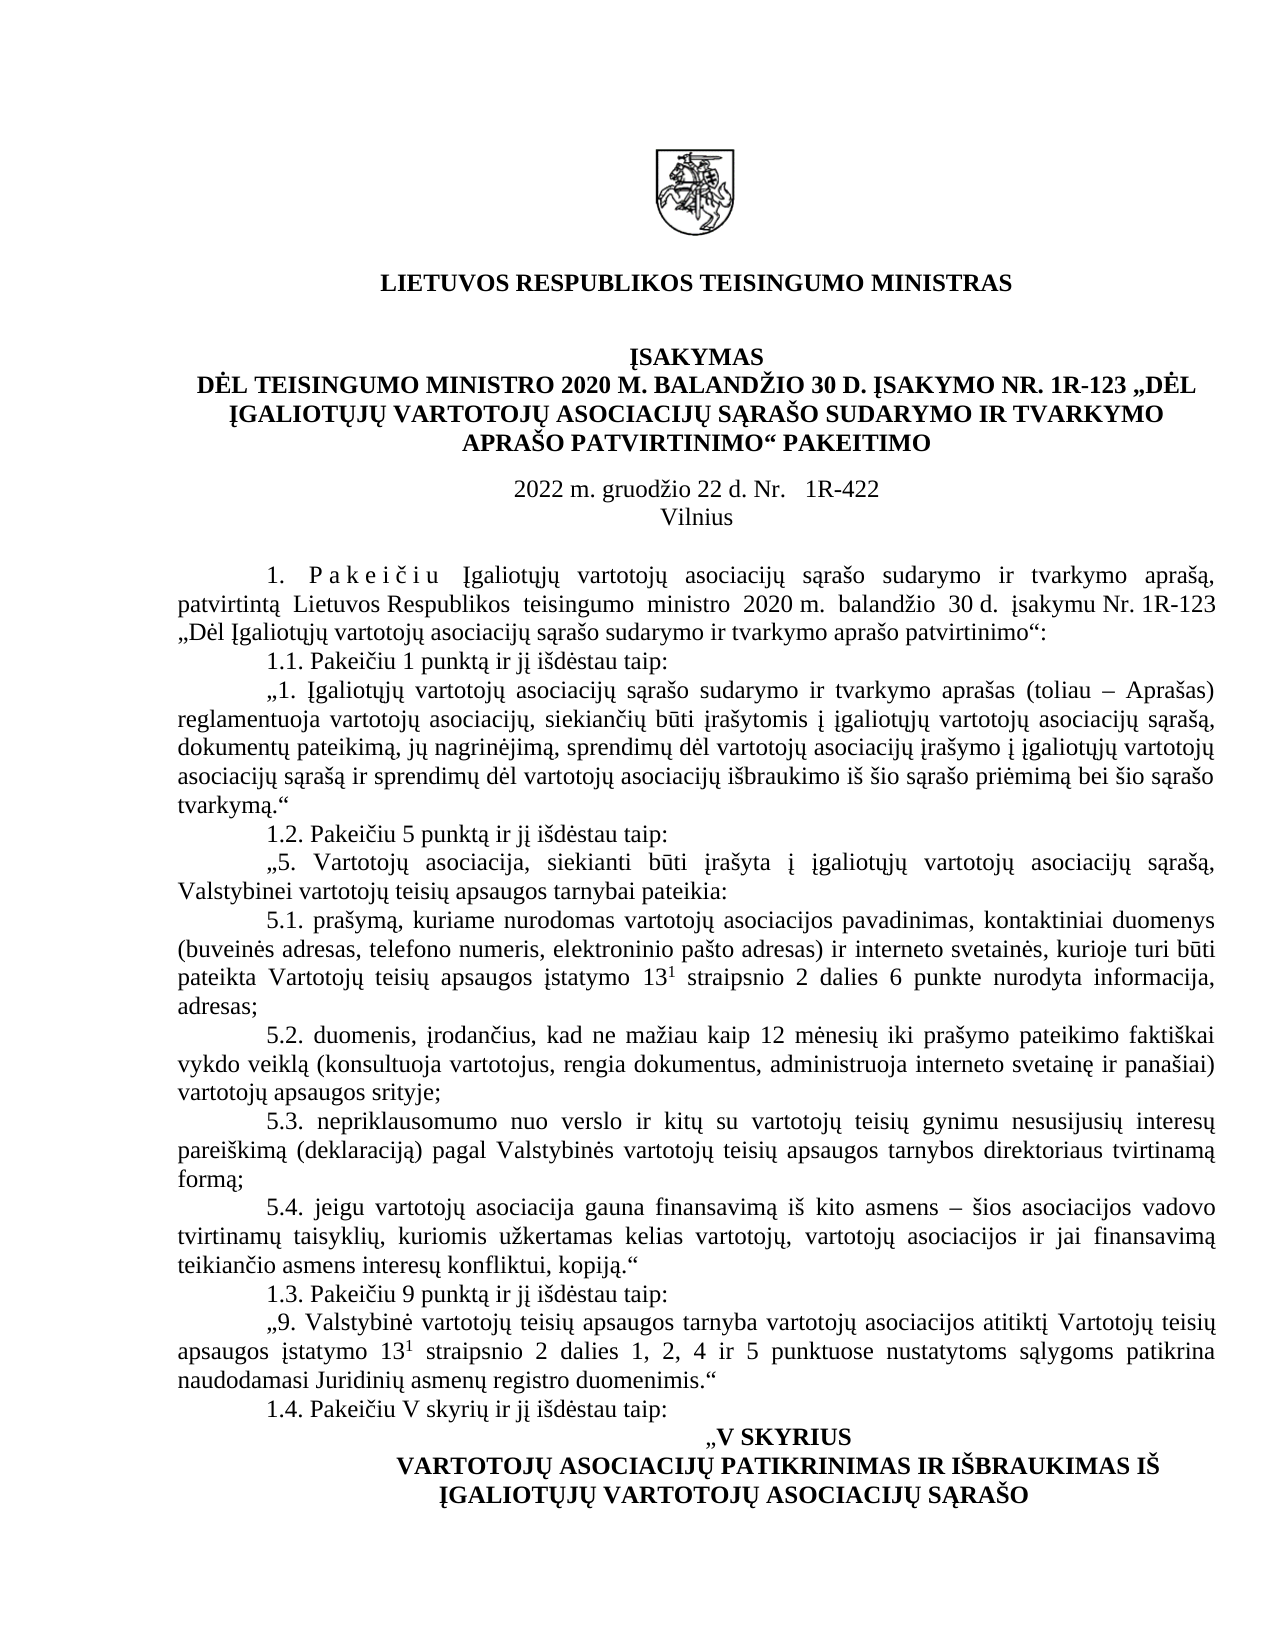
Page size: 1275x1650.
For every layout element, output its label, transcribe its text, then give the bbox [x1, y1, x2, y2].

text 1.3. Pakeičiu 9 punktą ir jį išdėstau taip: [266, 1279, 1216, 1307]
text 1.2. Pakeičiu 5 punktą ir jį išdėstau taip: [266, 819, 1216, 847]
text ĮSAKYMAS [177, 342, 1216, 371]
text 1.4. Pakeičiu V skyrių ir jį išdėstau taip: [266, 1394, 1216, 1422]
text 5.3. nepriklausomumo nuo verslo ir kitų su vartotojų teisių gynimu nesusijusių interesų pareiškimą (deklaraciją) pagal Valstybinės vartotojų teisių apsaugos tarnybos direktoriaus tvirtinamą formą; [177, 1106, 1216, 1192]
text „5. Vartotojų asociacija, siekianti būti įrašyta į įgaliotųjų vartotojų asociacijų sąrašą, Valstybinei vartotojų teisių apsaugos tarnybai pateikia: [177, 847, 1216, 905]
text 5.2. duomenis, įrodančius, kad ne mažiau kaip 12 mėnesių iki prašymo pateikimo faktiškai vykdo veiklą (konsultuoja vartotojus, rengia dokumentus, administruoja interneto svetainę ir panašiai) vartotojų apsaugos srityje; [177, 1020, 1216, 1106]
text 2022 m. gruodžio 22 d. Nr. 1R-422 [177, 474, 1216, 502]
text 1.1. Pakeičiu 1 punktą ir jį išdėstau taip: [177, 646, 1216, 675]
text „9. Valstybinė vartotojų teisių apsaugos tarnyba vartotojų asociacijos atitiktį Vartotojų teisių apsaugos įstatymo 131 straipsnio 2 dalies 1, 2, 4 ir 5 punktuose nustatytoms sąlygoms patikrina naudodamasi Juridinių asmenų registro duomenimis.“ [177, 1307, 1216, 1394]
text „1. Įgaliotųjų vartotojų asociacijų sąrašo sudarymo ir tvarkymo aprašas (toliau – Aprašas) reglamentuoja vartotojų asociacijų, siekiančių būti įrašytomis į įgaliotųjų vartotojų asociacijų sąrašą, dokumentų pateikimą, jų nagrinėjimą, sprendimų dėl vartotojų asociacijų įrašymo į įgaliotųjų vartotojų asociacijų sąrašą ir sprendimų dėl vartotojų asociacijų išbraukimo iš šio sąrašo priėmimą bei šio sąrašo tvarkymą.“ [177, 675, 1216, 819]
text DĖL TEISINGUMO MINISTRO 2020 M. BALANDŽIO 30 D. ĮSAKYMO NR. 1R-123 „DĖL ĮGALIOTŲJŲ VARTOTOJŲ ASOCIACIJŲ SĄRAŠO SUDARYMO IR TVARKYMO APRAŠO PATVIRTINIMO“ PAKEITIMO [177, 371, 1216, 457]
text 1. Pakeičiu Įgaliotųjų vartotojų asociacijų sąrašo sudarymo ir tvarkymo aprašą, patvirtintą Lietuvos Respublikos teisingumo ministro 2020 m. balandžio 30 d. įsakymu Nr. 1R-123 „Dėl Įgaliotųjų vartotojų asociacijų sąrašo sudarymo ir tvarkymo aprašo patvirtinimo“: [177, 560, 1216, 646]
text VARTOTOJŲ ASOCIACIJŲ PATIKRINIMAS IR IŠBRAUKIMAS IŠ ĮGALIOTŲJŲ VARTOTOJŲ ASOCIACIJŲ SĄRAŠO [252, 1451, 1216, 1509]
text Vilnius [177, 502, 1216, 531]
text „V SKYRIUS [252, 1422, 1216, 1451]
text 5.4. jeigu vartotojų asociacija gauna finansavimą iš kito asmens – šios asociacijos vadovo tvirtinamų taisyklių, kuriomis užkertamas kelias vartotojų, vartotojų asociacijos ir jai finansavimą teikiančio asmens interesų konfliktui, kopiją.“ [177, 1192, 1216, 1279]
text LIETUVOS RESPUBLIKOS TEISINGUMO MINISTRAS [177, 268, 1216, 296]
text 5.1. prašymą, kuriame nurodomas vartotojų asociacijos pavadinimas, kontaktiniai duomenys (buveinės adresas, telefono numeris, elektroninio pašto adresas) ir interneto svetainės, kurioje turi būti pateikta Vartotojų teisių apsaugos įstatymo 131 straipsnio 2 dalies 6 punkte nurodyta informacija, adresas; [177, 905, 1216, 1020]
